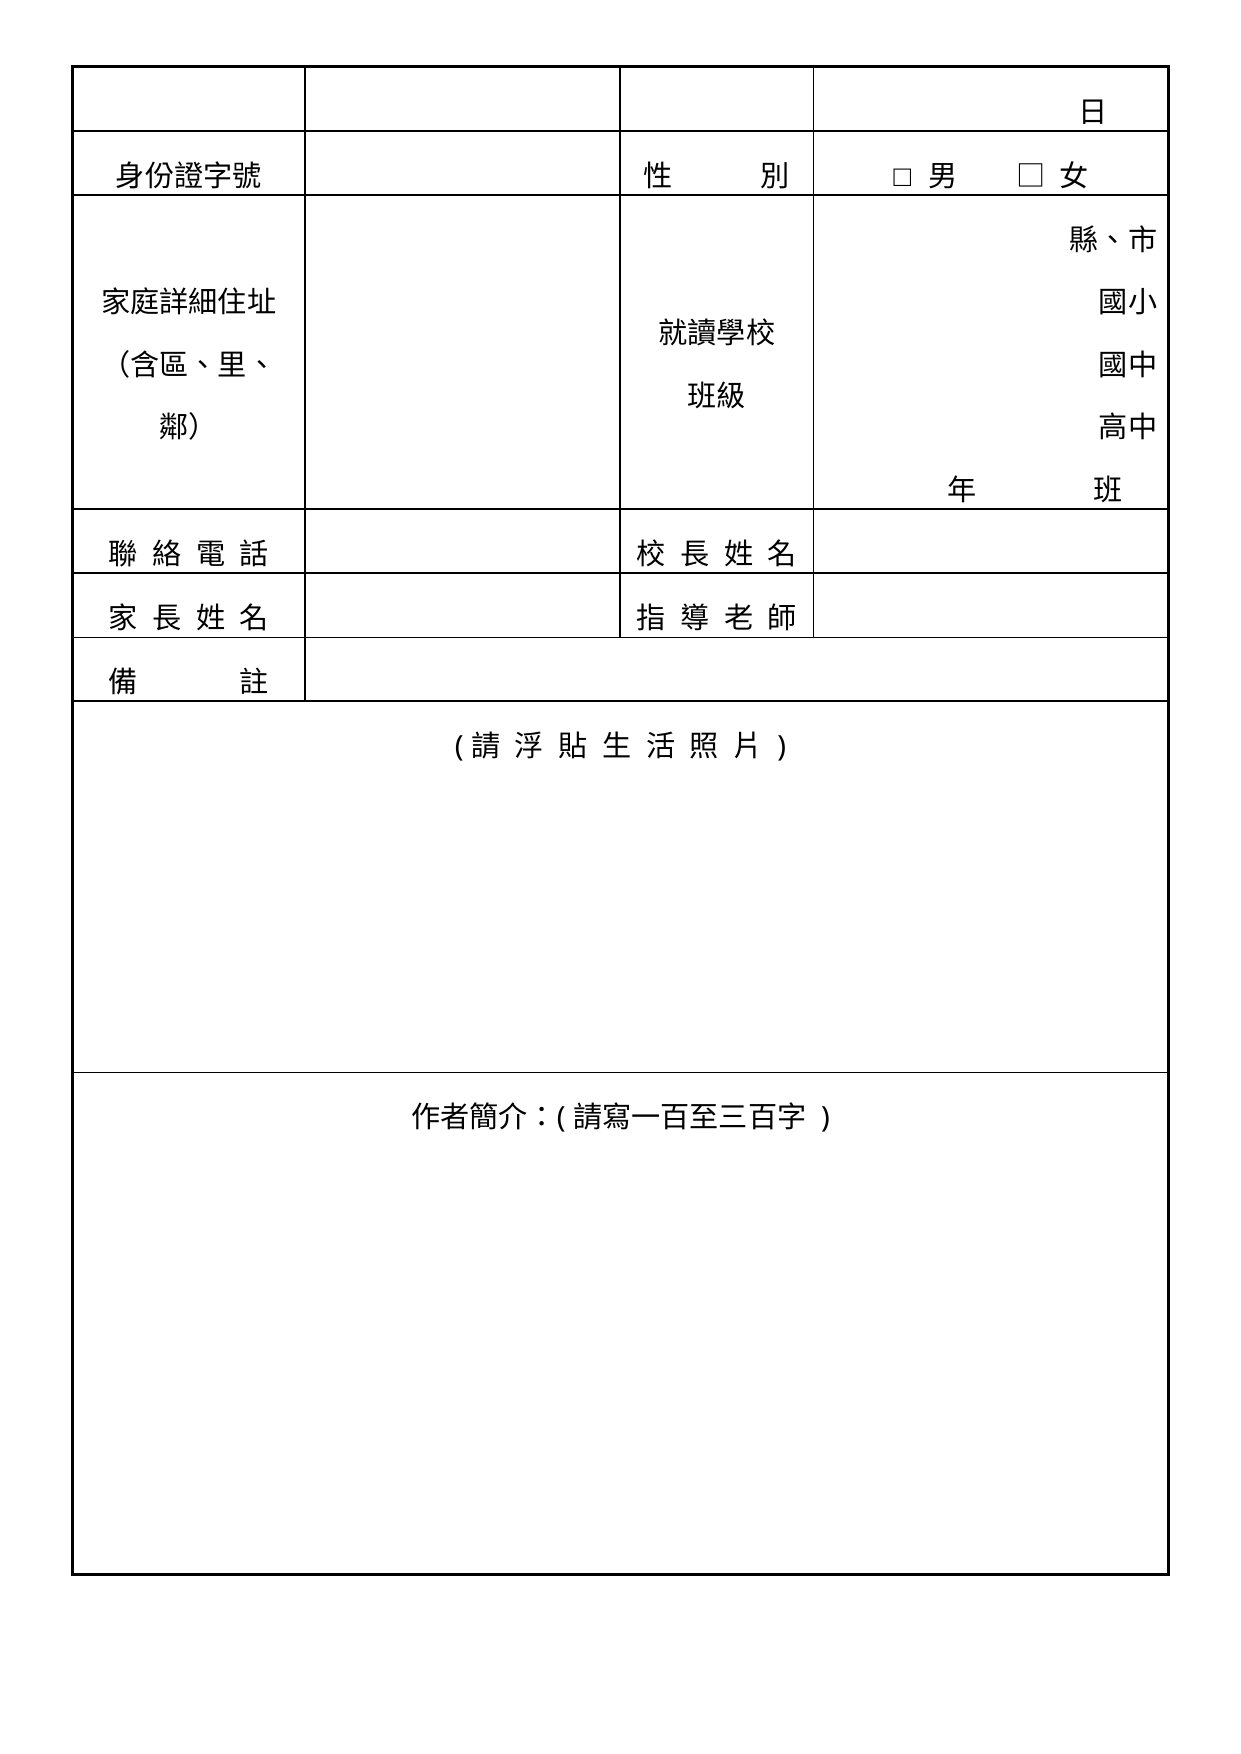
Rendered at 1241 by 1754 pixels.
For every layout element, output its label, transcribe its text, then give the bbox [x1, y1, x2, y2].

table_cell 家庭詳細住址 （含區、里、鄰） [74, 196, 304, 508]
table_header 日 [814, 68, 1167, 130]
table_cell [306, 638, 1167, 700]
table_cell 家 長 姓 名 [74, 574, 304, 636]
table_header [621, 68, 813, 130]
table_cell [306, 196, 619, 508]
table_cell 縣、市 國小 國中 高中 年 班 [814, 196, 1167, 508]
table_cell [814, 574, 1167, 636]
table_cell 校 長 姓 名 [621, 510, 813, 572]
table_cell 就讀學校 班級 [621, 196, 813, 508]
table_cell □ 男 □ 女 [814, 132, 1167, 194]
table_cell ( 請 浮 貼 生 活 照 片 ) [74, 702, 1167, 1071]
table_cell 聯 絡 電 話 [74, 510, 304, 572]
table_header [306, 68, 619, 130]
table_cell [306, 574, 619, 636]
table_cell [306, 510, 619, 572]
table_cell 性 別 [621, 132, 813, 194]
table_cell [814, 510, 1167, 572]
table_cell 備 註 [74, 638, 304, 700]
table_cell 指 導 老 師 [621, 574, 813, 636]
table_cell 身份證字號 [74, 132, 304, 194]
table_header [74, 68, 304, 130]
table_cell 作者簡介：( 請寫一百至三百字 ) [74, 1073, 1167, 1573]
table_cell [306, 132, 619, 194]
